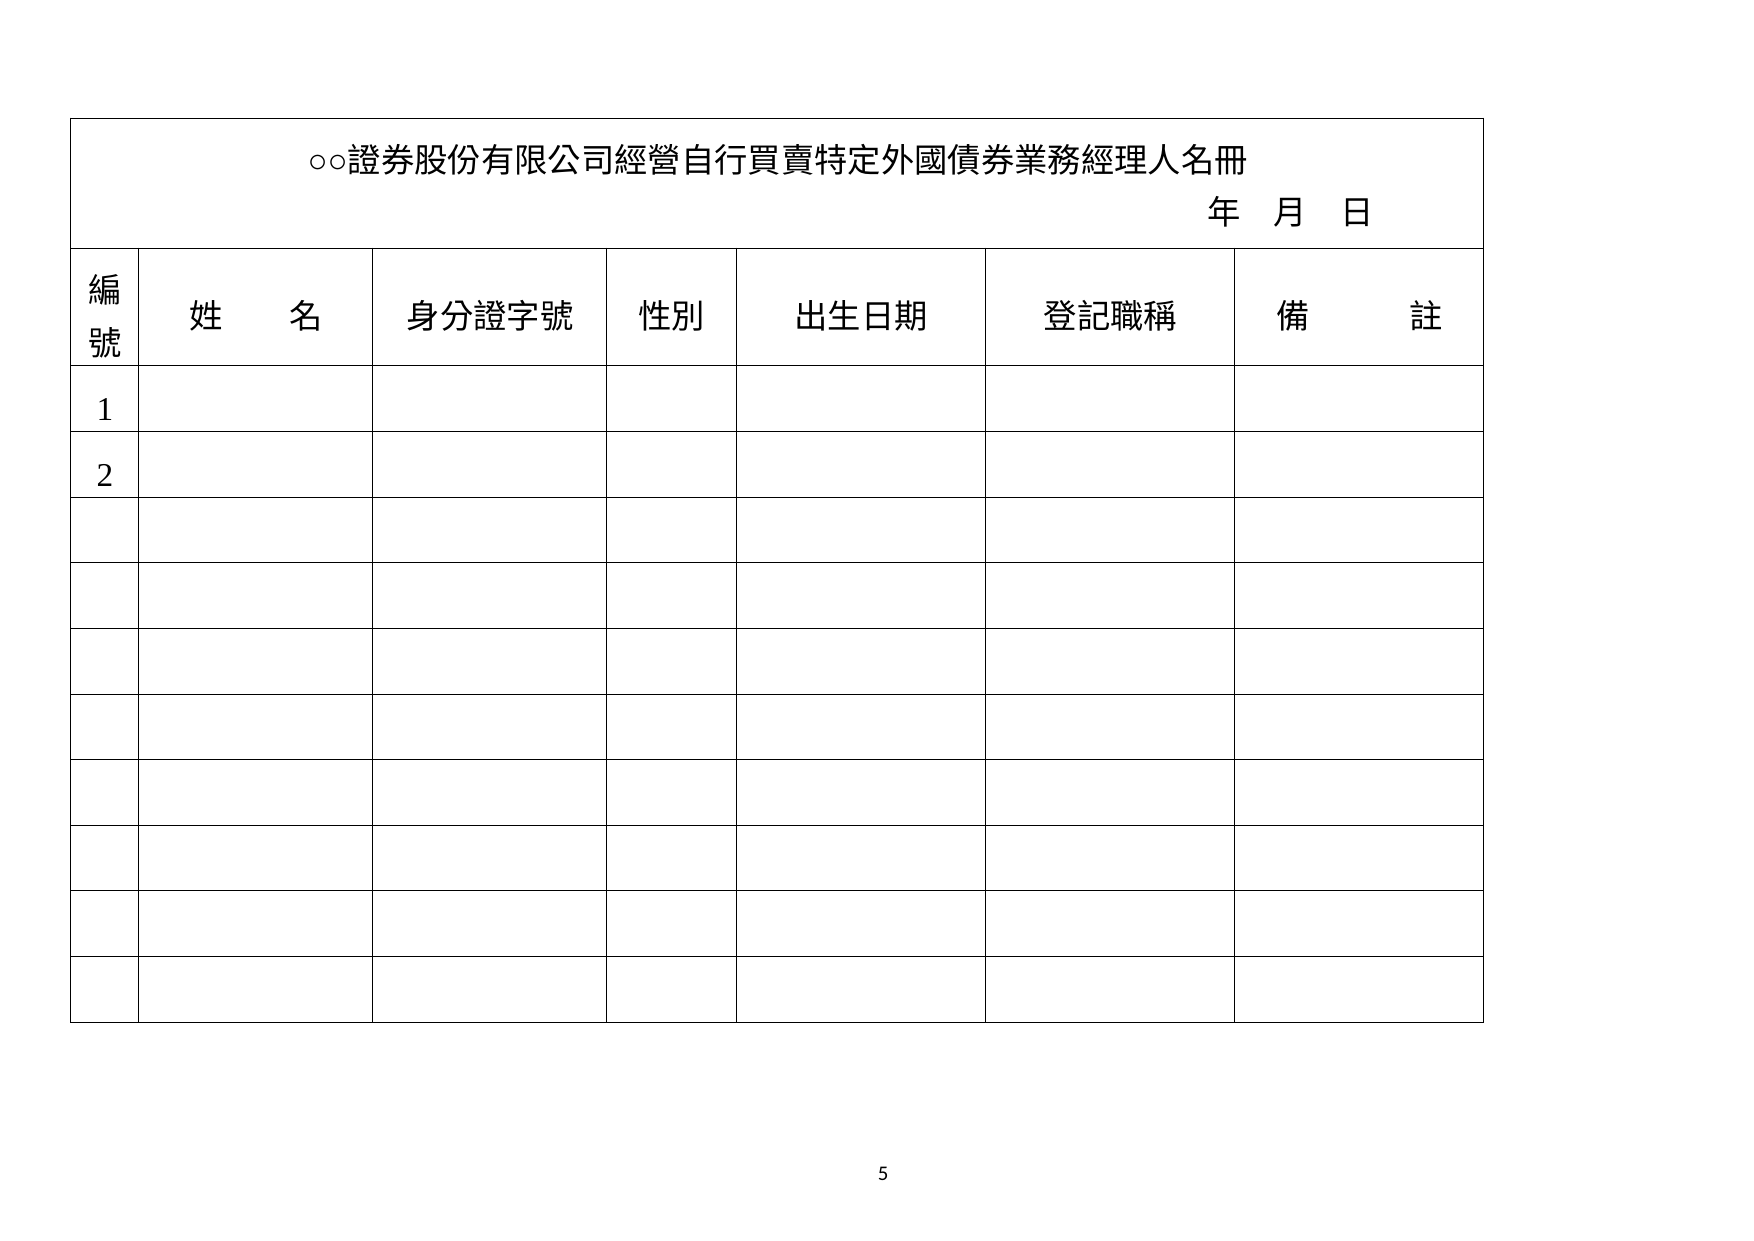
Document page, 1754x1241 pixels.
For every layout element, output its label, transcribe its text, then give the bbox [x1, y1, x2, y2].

table_cell [986, 366, 1234, 431]
table_cell [139, 760, 372, 825]
table_cell [139, 891, 372, 956]
table_cell [737, 695, 985, 759]
table_cell [986, 498, 1234, 562]
table_cell [986, 629, 1234, 693]
table_cell [607, 826, 736, 890]
table_cell [607, 432, 736, 497]
table_cell [139, 563, 372, 628]
table_cell [1235, 366, 1483, 431]
table_cell [71, 760, 138, 825]
table_cell [373, 432, 606, 497]
table_cell [986, 957, 1234, 1022]
table_cell [607, 760, 736, 825]
table_cell [71, 498, 138, 562]
table_cell [986, 826, 1234, 890]
table_cell [1235, 826, 1483, 890]
table_cell 身分證字號 [373, 249, 606, 365]
table_cell [1235, 629, 1483, 693]
table_cell [607, 563, 736, 628]
table_cell [373, 498, 606, 562]
table_cell [737, 957, 985, 1022]
table_cell [737, 563, 985, 628]
table_cell [1235, 498, 1483, 562]
table_cell [737, 432, 985, 497]
table_cell 姓 名 [139, 249, 372, 365]
table_cell [737, 366, 985, 431]
table_cell [373, 891, 606, 956]
table_cell [1235, 760, 1483, 825]
table_cell [986, 891, 1234, 956]
table_cell [986, 760, 1234, 825]
table_cell [71, 629, 138, 693]
table_cell [139, 629, 372, 693]
table_cell [737, 629, 985, 693]
table_cell 備 註 [1235, 249, 1483, 365]
table_cell [139, 432, 372, 497]
table_cell [139, 957, 372, 1022]
table_header ○○證券股份有限公司經營自行買賣特定外國債券業務經理人名冊 年 月 日 [71, 119, 1483, 248]
table_cell [607, 629, 736, 693]
table_cell [737, 891, 985, 956]
table_cell 性別 [607, 249, 736, 365]
table_cell [71, 563, 138, 628]
table_cell [139, 498, 372, 562]
table_cell [1235, 695, 1483, 759]
table_cell [373, 760, 606, 825]
table_cell [1235, 563, 1483, 628]
table_cell [373, 366, 606, 431]
table_cell [607, 695, 736, 759]
table_cell 出生日期 [737, 249, 985, 365]
table_cell [986, 563, 1234, 628]
table_cell 1 [71, 366, 138, 431]
table_cell [986, 695, 1234, 759]
table_cell [1235, 891, 1483, 956]
table_cell [139, 366, 372, 431]
table_cell [737, 498, 985, 562]
table_cell [607, 891, 736, 956]
table_cell [607, 498, 736, 562]
table_cell [1235, 432, 1483, 497]
table_cell [373, 826, 606, 890]
table_cell [139, 826, 372, 890]
table_cell [986, 432, 1234, 497]
table_cell 登記職稱 [986, 249, 1234, 365]
table_cell [373, 563, 606, 628]
table_cell [373, 629, 606, 693]
table_cell [737, 826, 985, 890]
table_cell [737, 760, 985, 825]
table_cell [373, 695, 606, 759]
table_cell 編號 [71, 249, 138, 365]
table_cell [71, 695, 138, 759]
table_cell [71, 957, 138, 1022]
table_cell [373, 957, 606, 1022]
table_cell [1235, 957, 1483, 1022]
table_cell [607, 366, 736, 431]
table_cell 2 [71, 432, 138, 497]
table_cell [71, 826, 138, 890]
table_cell [139, 695, 372, 759]
table_cell [607, 957, 736, 1022]
table_cell [71, 891, 138, 956]
